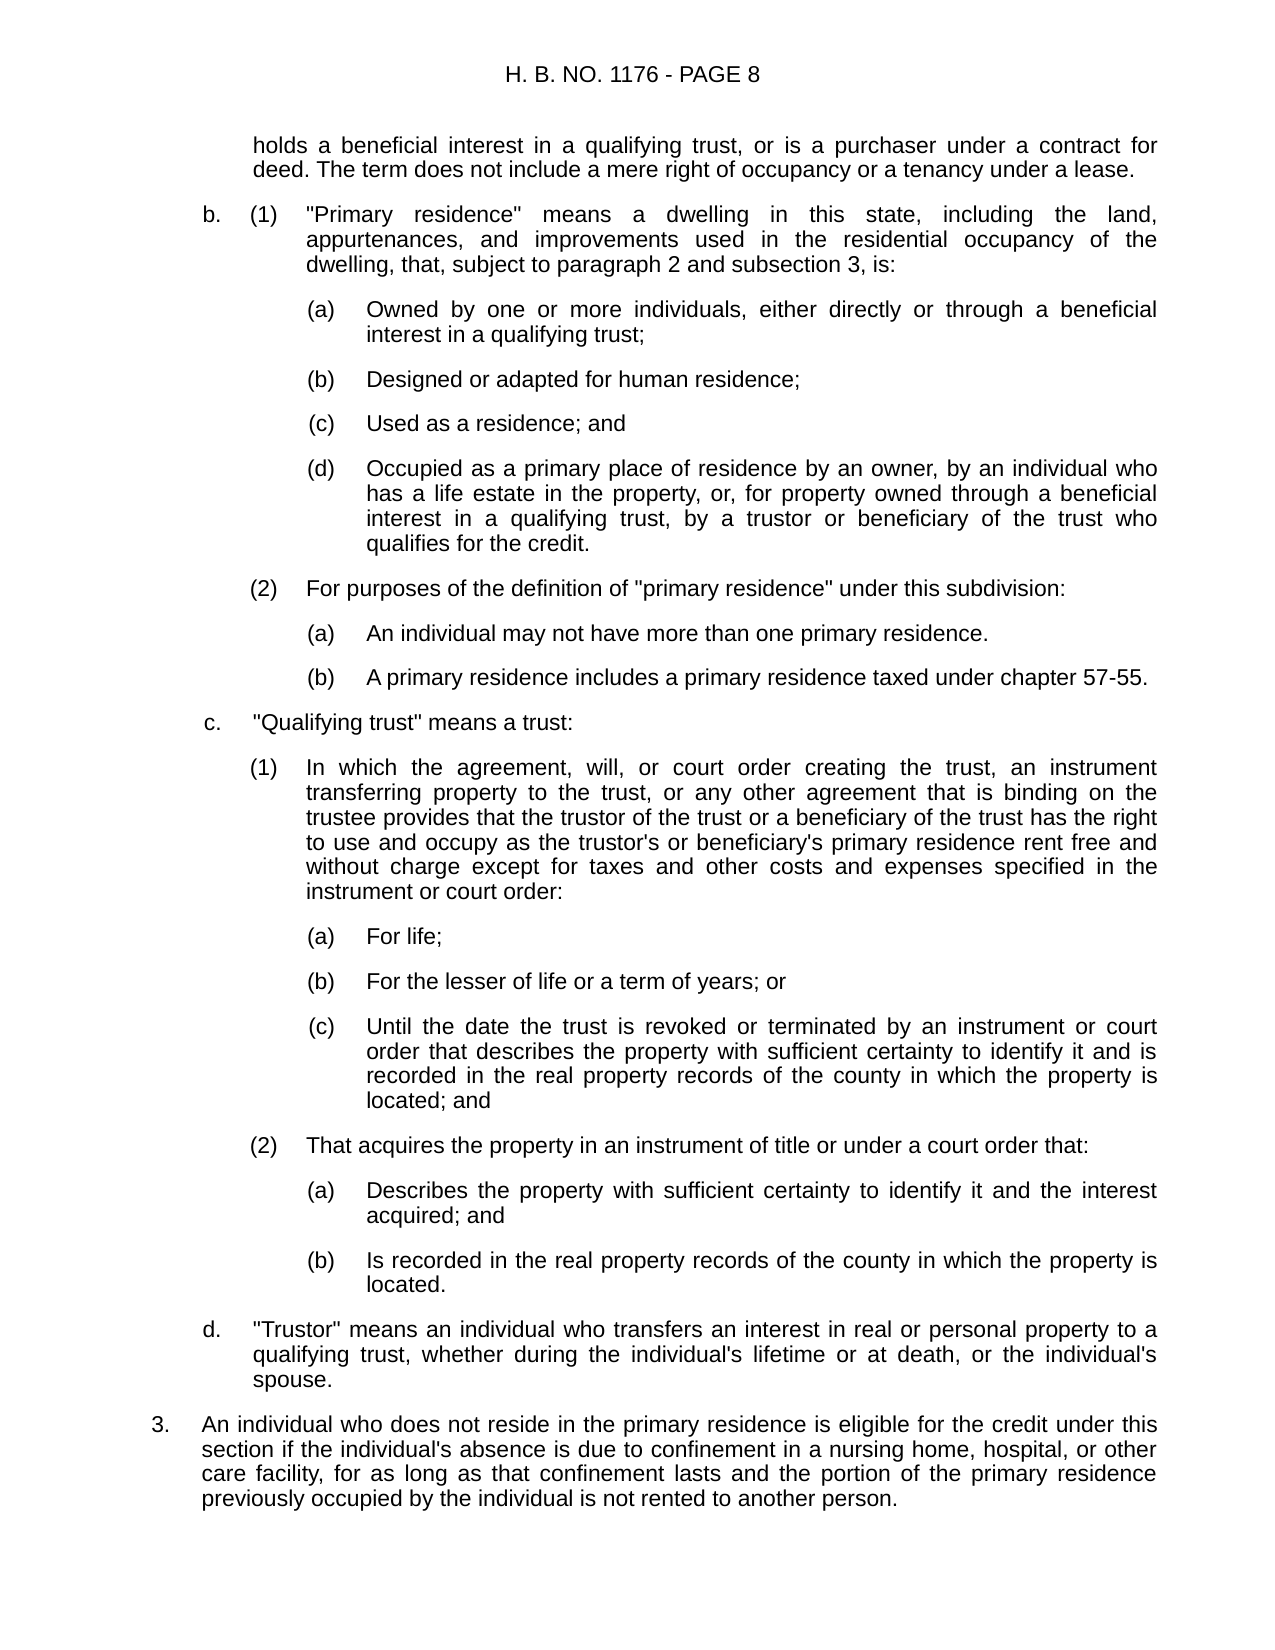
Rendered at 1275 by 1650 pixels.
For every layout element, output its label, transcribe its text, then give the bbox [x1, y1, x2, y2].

text d. "Trustor" means an individual who transfers an interest in real or personal property to a qualifying trust, whether during the individual's lifetime or at death, or the individual's spouse. [106, 1318, 1158, 1392]
text (a) For life; [106, 925, 1158, 949]
text (2) For purposes of the definition of "primary residence" under this subdivision: [106, 576, 1158, 601]
text (c) Used as a residence; and [106, 412, 1158, 437]
text (d) Occupied as a primary place of residence by an owner, by an individual who has a life estate in the property, or, for property owned through a beneficial interest in a qualifying trust, by a trustor or beneficiary of the trust who qualifies for the credit. [106, 457, 1158, 556]
text (1) In which the agreement, will, or court order creating the trust, an instrument transferring property to the trust, or any other agreement that is binding on the trustee provides that the trustor of the trust or a beneficiary of the trust has the right to use and occupy as the trustor's or beneficiary's primary residence rent free and without charge except for taxes and other costs and expenses specified in the instrument or court order: [106, 756, 1158, 904]
text (a) Describes the property with sufficient certainty to identify it and the interest acquired; and [106, 1179, 1158, 1228]
text b. (1) "Primary residence" means a dwelling in this state, including the land, appurtenances, and improvements used in the residential occupancy of the dwelling, that, subject to paragraph 2 and subsection 3, is: [106, 203, 1158, 277]
text c. "Qualifying trust" means a trust: [106, 711, 1158, 736]
text (2) That acquires the property in an instrument of title or under a court order that: [106, 1134, 1158, 1158]
text (b) For the lesser of life or a term of years; or [106, 969, 1158, 994]
text holds a beneficial interest in a qualifying trust, or is a purchaser under a contract for deed. The term does not include a mere right of occupancy or a tenancy under a lease. [106, 133, 1158, 183]
text 3. An individual who does not reside in the primary residence is eligible for the credit under this section if the individual's absence is due to confinement in a nursing home, hospital, or other care facility, for as long as that confinement lasts and the portion of the primary residence previously occupied by the individual is not rented to another person. [106, 1412, 1158, 1512]
text (b) A primary residence includes a primary residence taxed under chapter 57‑55. [106, 666, 1158, 691]
text (c) Until the date the trust is revoked or terminated by an instrument or court order that describes the property with sufficient certainty to identify it and is recorded in the real property records of the county in which the property is located; and [106, 1014, 1158, 1114]
text (a) Owned by one or more individuals, either directly or through a beneficial interest in a qualifying trust; [106, 297, 1158, 347]
text (b) Is recorded in the real property records of the county in which the property is located. [106, 1248, 1158, 1298]
text (a) An individual may not have more than one primary residence. [106, 621, 1158, 646]
text (b) Designed or adapted for human residence; [106, 367, 1158, 392]
